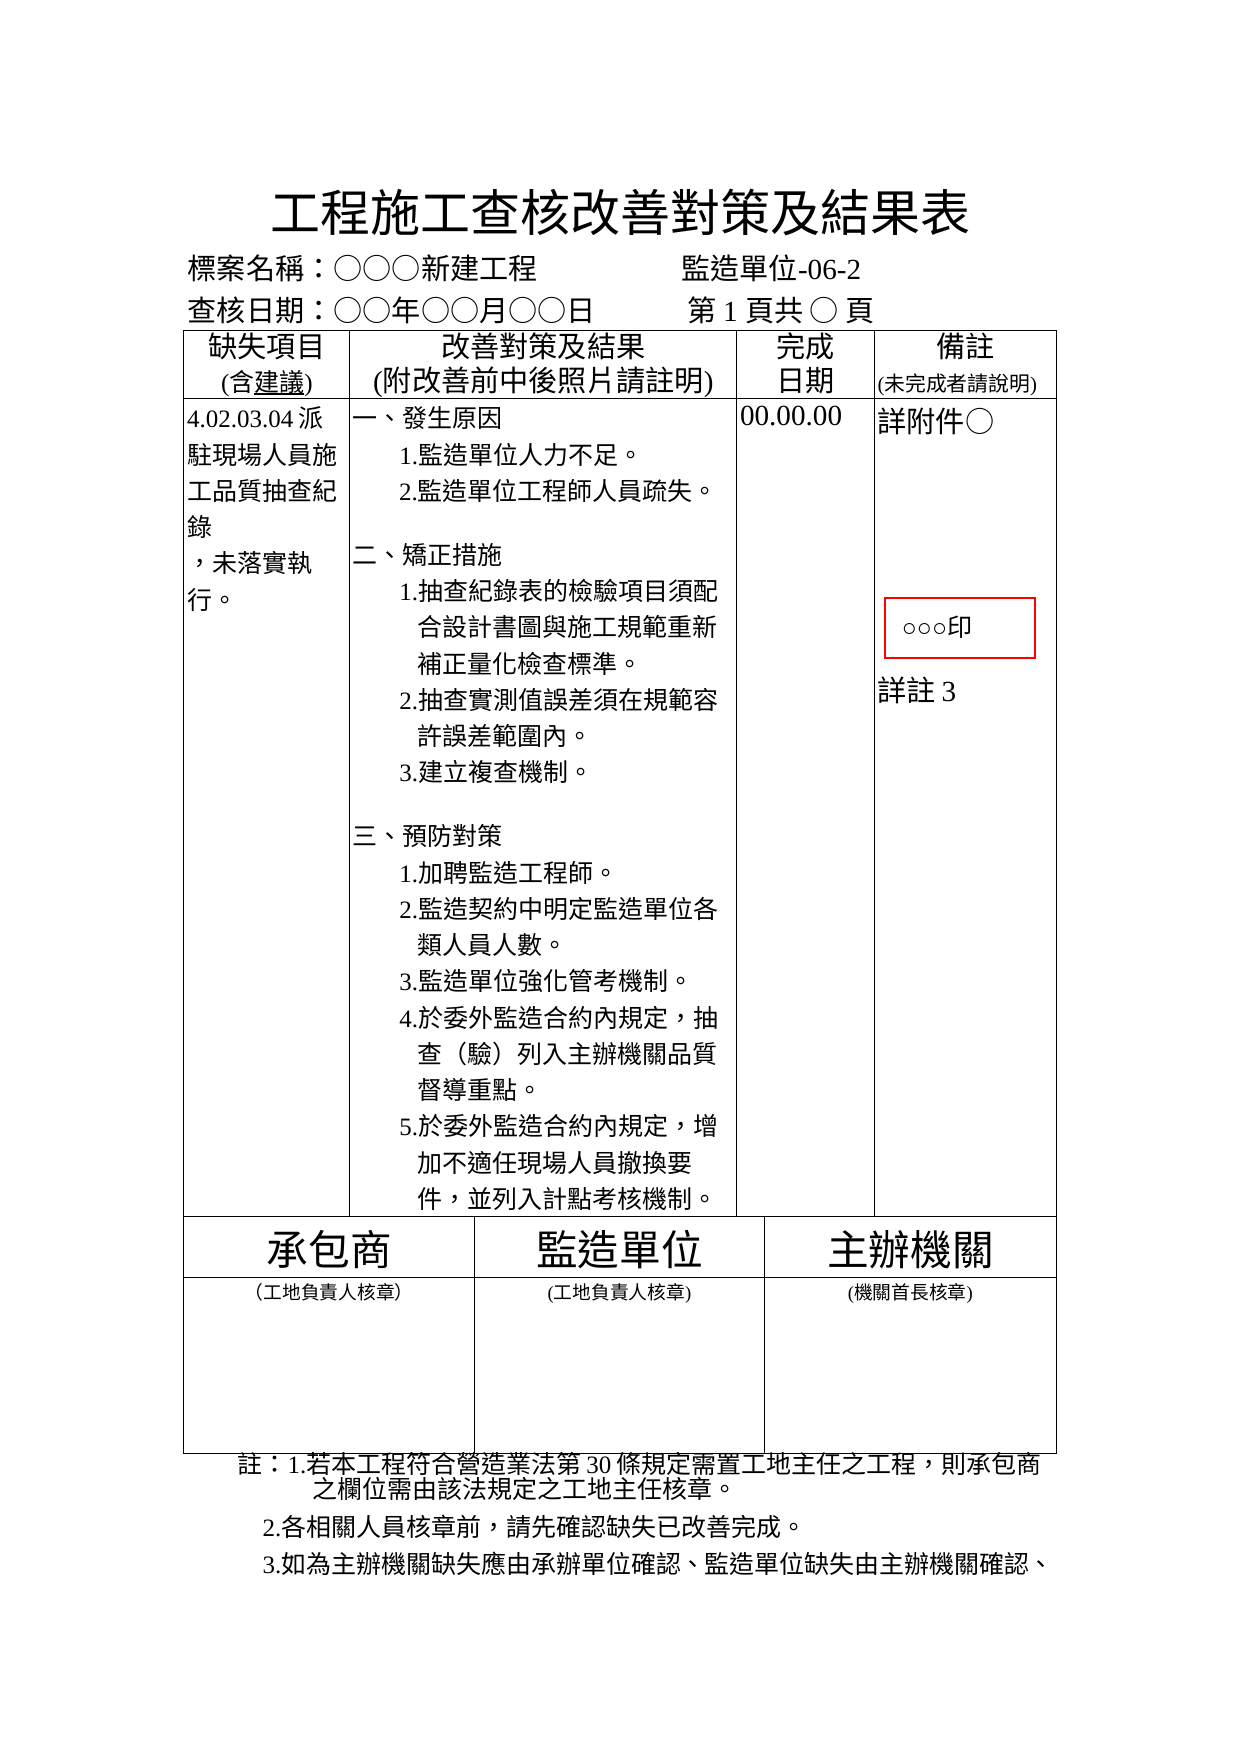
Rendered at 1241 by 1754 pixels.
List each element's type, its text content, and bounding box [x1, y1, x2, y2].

table_header 完成 日期 [737, 331, 874, 398]
table_cell 主辦機關 [765, 1217, 1056, 1277]
table_header 缺失項目 (含建議) [184, 331, 349, 398]
text 註：1.若本工程符合營造業法第30條規定需置工地主任之工程，則承包商之欄位需由該法規定之工地主任核章。 [237, 1454, 1053, 1504]
text 3.如為主辦機關缺失應由承辦單位確認、監造單位缺失由主辦機關確認、 [237, 1554, 1053, 1579]
table_cell (機關首長核章) [765, 1278, 1056, 1453]
table_cell (工地負責人核章) [475, 1278, 764, 1453]
table_header 備註 (未完成者請說明) [875, 331, 1056, 398]
table_cell 00.00.00 [737, 399, 874, 1216]
table_cell 詳附件○ 詳註3 [875, 399, 1056, 1216]
table_cell 一、發生原因 1.監造單位人力不足。 2.監造單位工程師人員疏失。 二、矯正措施 1.抽查紀錄表的檢驗項目須配合設計書圖與施工規範重新補正量化檢查標準。 2.抽查實測值誤差須在規範容許誤差範圍內。 3.建立複查機制。 三、預防對策 1.加聘監造工程師。 2.監造契約中明定監造單位各類人員人數。 3.監造單位強化管考機制。 4.於委外監造合約內規定，抽查（驗）列入主辦機關品質督導重點。 5.於委外監造合約內規定，增加不適任現場人員撤換要件，並列入計點考核機制。 [350, 399, 736, 1216]
text 查核日期：○○年○○月○○日 第 1 頁共 ○ 頁 [187, 288, 1053, 330]
table_cell 4.02.03.04派駐現場人員施工品質抽查紀錄 ，未落實執行。 [184, 399, 349, 1216]
text 2.各相關人員核章前，請先確認缺失已改善完成。 [237, 1516, 1053, 1541]
text 標案名稱：○○○新建工程 監造單位-06-2 [187, 246, 1053, 288]
text 工程施工查核改善對策及結果表 [187, 173, 1053, 246]
table_header 改善對策及結果 (附改善前中後照片請註明) [350, 331, 736, 398]
table_cell 承包商 [184, 1217, 474, 1277]
table_cell 監造單位 [475, 1217, 764, 1277]
table_cell （工地負責人核章） [184, 1278, 474, 1453]
